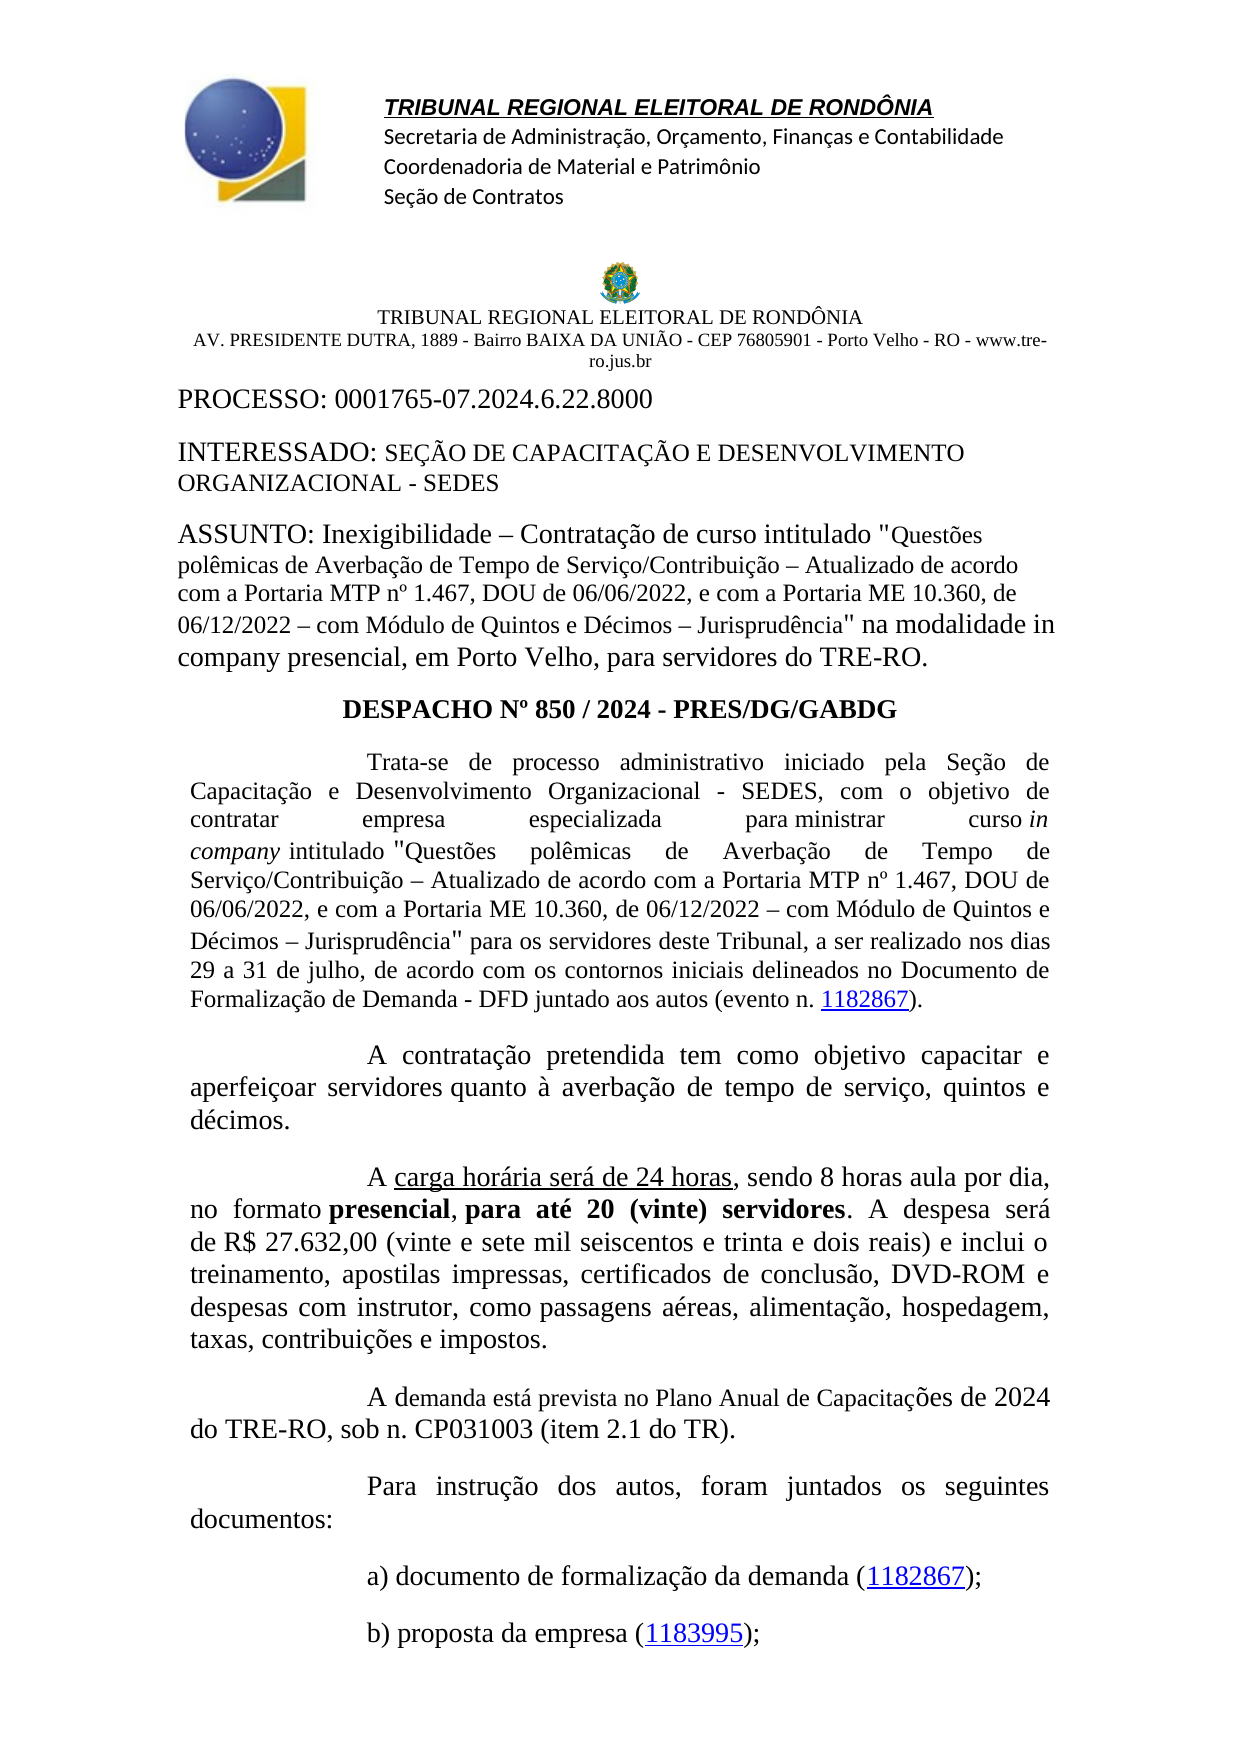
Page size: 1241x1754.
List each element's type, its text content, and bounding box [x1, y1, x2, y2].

text A carga horária será de 24 horas, sendo 8 horas aula por dia, no formato presencial, para até 20 (vinte) servidores. A despesa será de R$ 27.632,00 (vinte e sete mil seiscentos e trinta e dois reais) e inclui o treinamento, apostilas impressas, certificados de conclusão, DVD-ROM e despesas com instrutor, como passagens aéreas, alimentação, hospedagem, taxas, contribuições e impostos. [190, 1160, 1051, 1354]
text TRIBUNAL REGIONAL ELEITORAL DE RONDÔNIA [177, 304, 1063, 329]
text Trata-se de processo administrativo iniciado pela Seção de Capacitação e Desenvolvimento Organizacional - SEDES, com o objetivo de contratar empresa especializada para ministrar curso in company intitulado "Questões polêmicas de Averbação de Tempo de Serviço/Contribuição – Atualizado de acordo com a Portaria MTP nº 1.467, DOU de 06/06/2022, e com a Portaria ME 10.360, de 06/12/2022 – com Módulo de Quintos e Décimos – Jurisprudência" para os servidores deste Tribunal, a ser realizado nos dias 29 a 31 de julho, de acordo com os contornos iniciais delineados no Documento de Formalização de Demanda - DFD juntado aos autos (evento n. 1182867). [190, 747, 1051, 1013]
text Para instrução dos autos, foram juntados os seguintes documentos: [190, 1469, 1051, 1534]
text DESPACHO Nº 850 / 2024 - PRES/DG/GABDG [177, 693, 1063, 724]
text A demanda está prevista no Plano Anual de Capacitações de 2024 do TRE-RO, sob n. CP031003 (item 2.1 do TR). [190, 1379, 1051, 1444]
text ASSUNTO: Inexigibilidade – Contratação de curso intitulado "Questões polêmicas de Averbação de Tempo de Serviço/Contribuição – Atualizado de acordo com a Portaria MTP nº 1.467, DOU de 06/06/2022, e com a Portaria ME 10.360, de 06/12/2022 – com Módulo de Quintos e Décimos – Jurisprudência" na modalidade in company presencial, em Porto Velho, para servidores do TRE-RO. [177, 517, 1063, 672]
text PROCESSO: 0001765-07.2024.6.22.8000 [177, 382, 1063, 414]
text A contratação pretendida tem como objetivo capacitar e aperfeiçoar servidores quanto à averbação de tempo de serviço, quintos e décimos. [190, 1038, 1051, 1135]
text INTERESSADO: SEÇÃO DE CAPACITAÇÃO E DESENVOLVIMENTO ORGANIZACIONAL - SEDES [177, 435, 1063, 497]
text b) proposta da empresa (1183995); [190, 1617, 1051, 1649]
text AV. PRESIDENTE DUTRA, 1889 - Bairro BAIXA DA UNIÃO - CEP 76805901 - Porto Velho - RO - www.tre-ro.jus.br [177, 329, 1063, 372]
text a) documento de formalização da demanda (1182867); [190, 1559, 1051, 1592]
